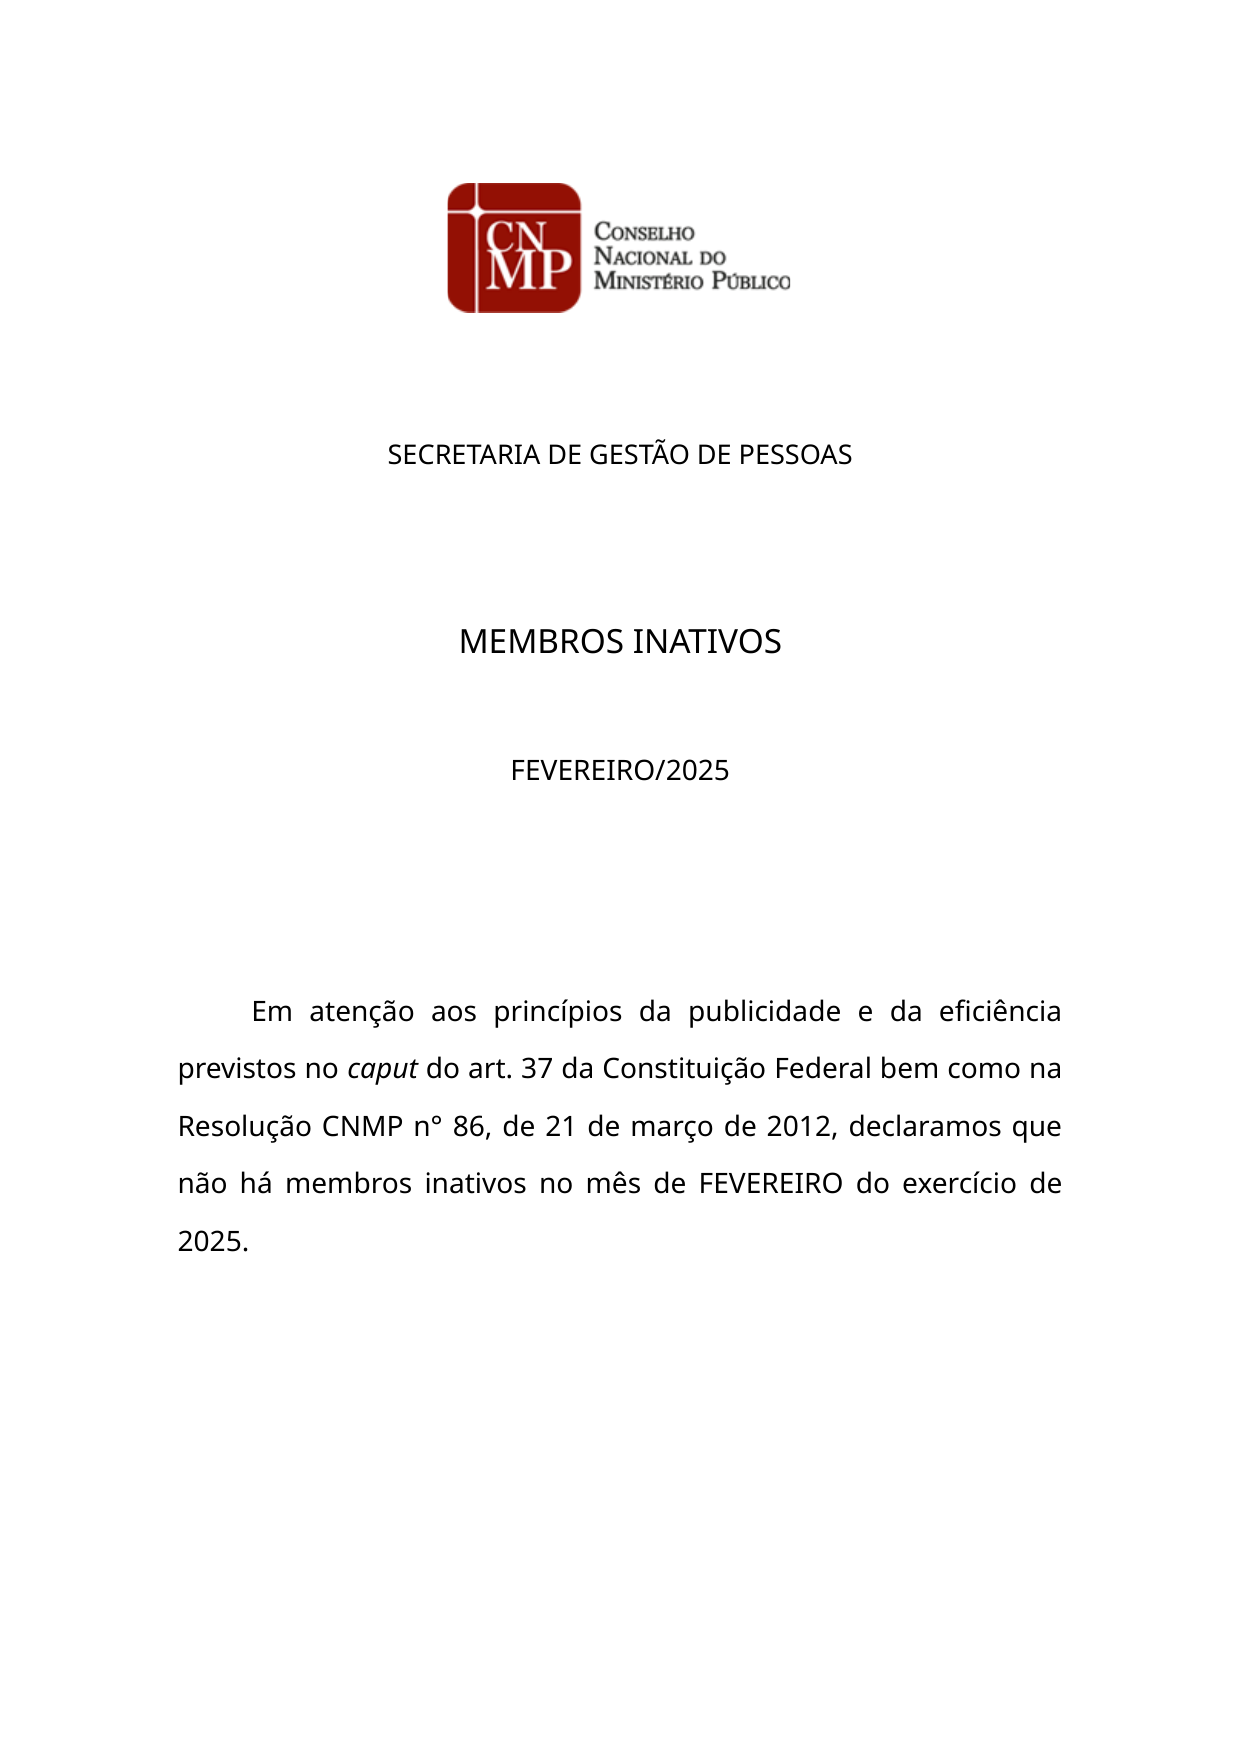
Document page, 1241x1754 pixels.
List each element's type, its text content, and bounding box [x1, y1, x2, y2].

text Em atenção aos princípios da publicidade e da eficiência previstos no caput do art. 37 da Constituição Federal bem como na Resolução CNMP n° 86, de 21 de março de 2012, declaramos que não há membros inativos no mês de FEVEREIRO do exercício de 2025. [177, 991, 1063, 1260]
text MEMBROS INATIVOS [177, 618, 1063, 663]
text SECRETARIA DE GESTÃO DE PESSOAS [177, 436, 1063, 473]
text FEVEREIRO/2025 [177, 750, 1063, 788]
